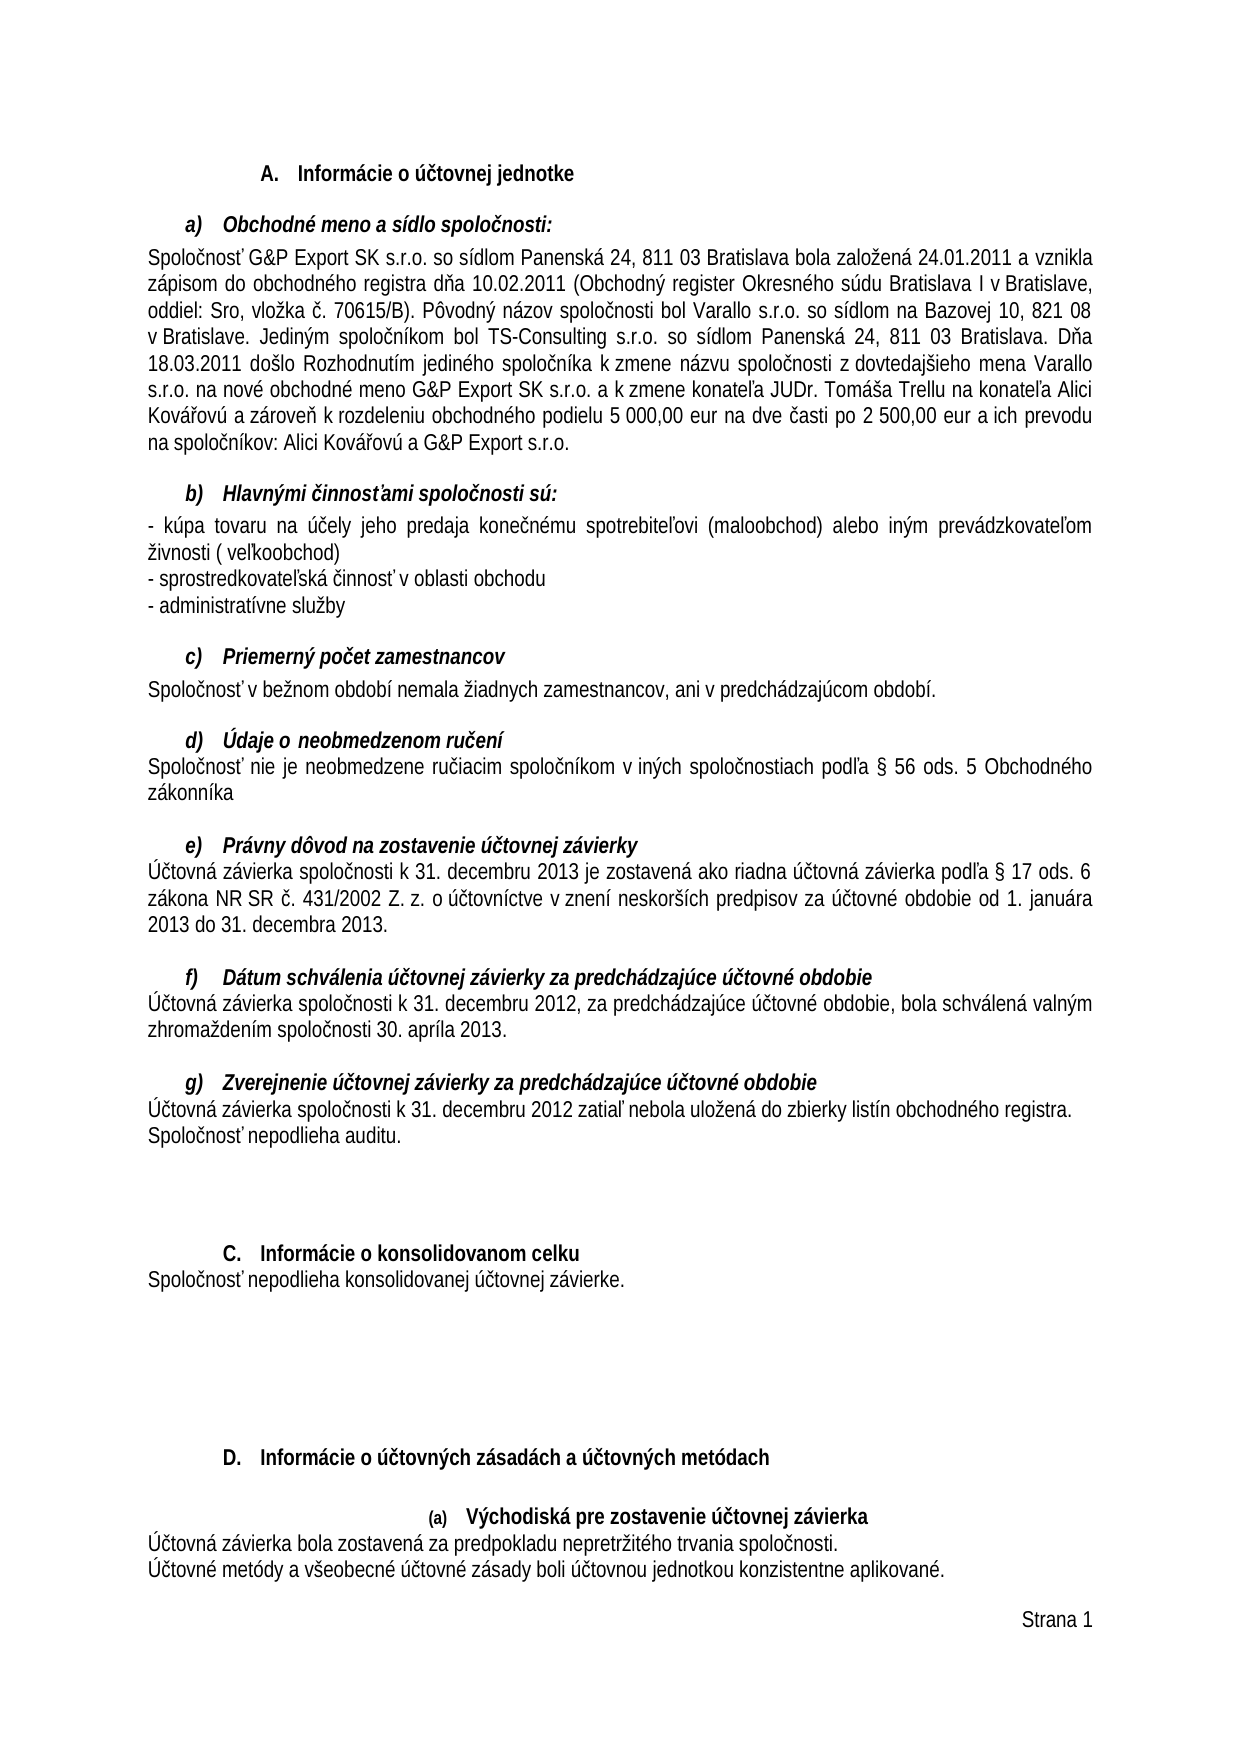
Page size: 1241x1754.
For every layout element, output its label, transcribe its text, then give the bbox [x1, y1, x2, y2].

text Účtovná závierka spoločnosti k 31. decembru 2013 je zostavená ako riadna účtovná závierka podľa § 17 ods. 6 zákona NR SR č. 431/2002 Z. z. o účtovníctve v znení neskorších predpisov za účtovné obdobie od 1. januára 2013 do 31. decembra 2013. [103, 858, 1093, 937]
text - administratívne služby [148, 592, 1093, 618]
list Obchodné meno a sídlo spoločnosti: [185, 211, 1093, 238]
list Údaje o neobmedzenom ručení [185, 727, 1093, 753]
list Priemerný počet zamestnancov [185, 643, 1093, 669]
list Informácie o konsolidovanom celku [223, 1240, 1093, 1266]
list Východiská pre zostavenie účtovnej závierka [428, 1503, 1093, 1529]
text - kúpa tovaru na účely jeho predaja konečnému spotrebiteľovi (maloobchod) alebo iným prevádzkovateľom živnosti ( veľkoobchod) [148, 512, 1093, 565]
list Právny dôvod na zostavenie účtovnej závierky [185, 832, 1093, 858]
text - sprostredkovateľská činnosť v oblasti obchodu [148, 565, 1093, 592]
list Informácie o účtovných zásadách a účtovných metódach [223, 1444, 1093, 1471]
list Dátum schválenia účtovnej závierky za predchádzajúce účtovné obdobie [185, 964, 1093, 990]
text Účtovné metódy a všeobecné účtovné zásady boli účtovnou jednotkou konzistentne aplikované. [148, 1556, 1093, 1582]
list Hlavnými činnosťami spoločnosti sú: [185, 480, 1093, 506]
text Spoločnosť nie je neobmedzene ručiacim spoločníkom v iných spoločnostiach podľa § 56 ods. 5 Obchodného zákonníka [148, 753, 1093, 806]
text Spoločnosť nepodlieha konsolidovanej účtovnej závierke. [148, 1266, 1093, 1292]
text Účtovná závierka spoločnosti k 31. decembru 2012 zatiaľ nebola uložená do zbierky listín obchodného registra. [148, 1096, 1093, 1122]
text Účtovná závierka bola zostavená za predpokladu nepretržitého trvania spoločnosti. [148, 1529, 1093, 1556]
text Účtovná závierka spoločnosti k 31. decembru 2012, za predchádzajúce účtovné obdobie, bola schválená valným zhromaždením spoločnosti 30. apríla 2013. [103, 990, 1093, 1043]
text Spoločnosť v bežnom období nemala žiadnych zamestnancov, ani v predchádzajúcom období. [148, 676, 1093, 702]
list Zverejnenie účtovnej závierky za predchádzajúce účtovné obdobie [185, 1069, 1093, 1096]
text Spoločnosť nepodlieha auditu. [148, 1122, 1093, 1148]
list Informácie o účtovnej jednotke [260, 160, 1093, 186]
text Spoločnosť G&P Export SK s.r.o. so sídlom Panenská 24, 811 03 Bratislava bola založená 24.01.2011 a vznikla zápisom do obchodného registra dňa 10.02.2011 (Obchodný register Okresného súdu Bratislava I v Bratislave, oddiel: Sro, vložka č. 70615/B). Pôvodný názov spoločnosti bol Varallo s.r.o. so sídlom na Bazovej 10, 821 08 v Bratislave. Jediným spoločníkom bol TS-Consulting s.r.o. so sídlom Panenská 24, 811 03 Bratislava. Dňa 18.03.2011 došlo Rozhodnutím jediného spoločníka k zmene názvu spoločnosti z dovtedajšieho mena Varallo s.r.o. na nové obchodné meno G&P Export SK s.r.o. a k zmene konateľa JUDr. Tomáša Trellu na konateľa Alici Kovářovú a zároveň k rozdeleniu obchodného podielu 5 000,00 eur na dve časti po 2 500,00 eur a ich prevodu na spoločníkov: Alici Kovářovú a G&P Export s.r.o. [148, 244, 1093, 455]
